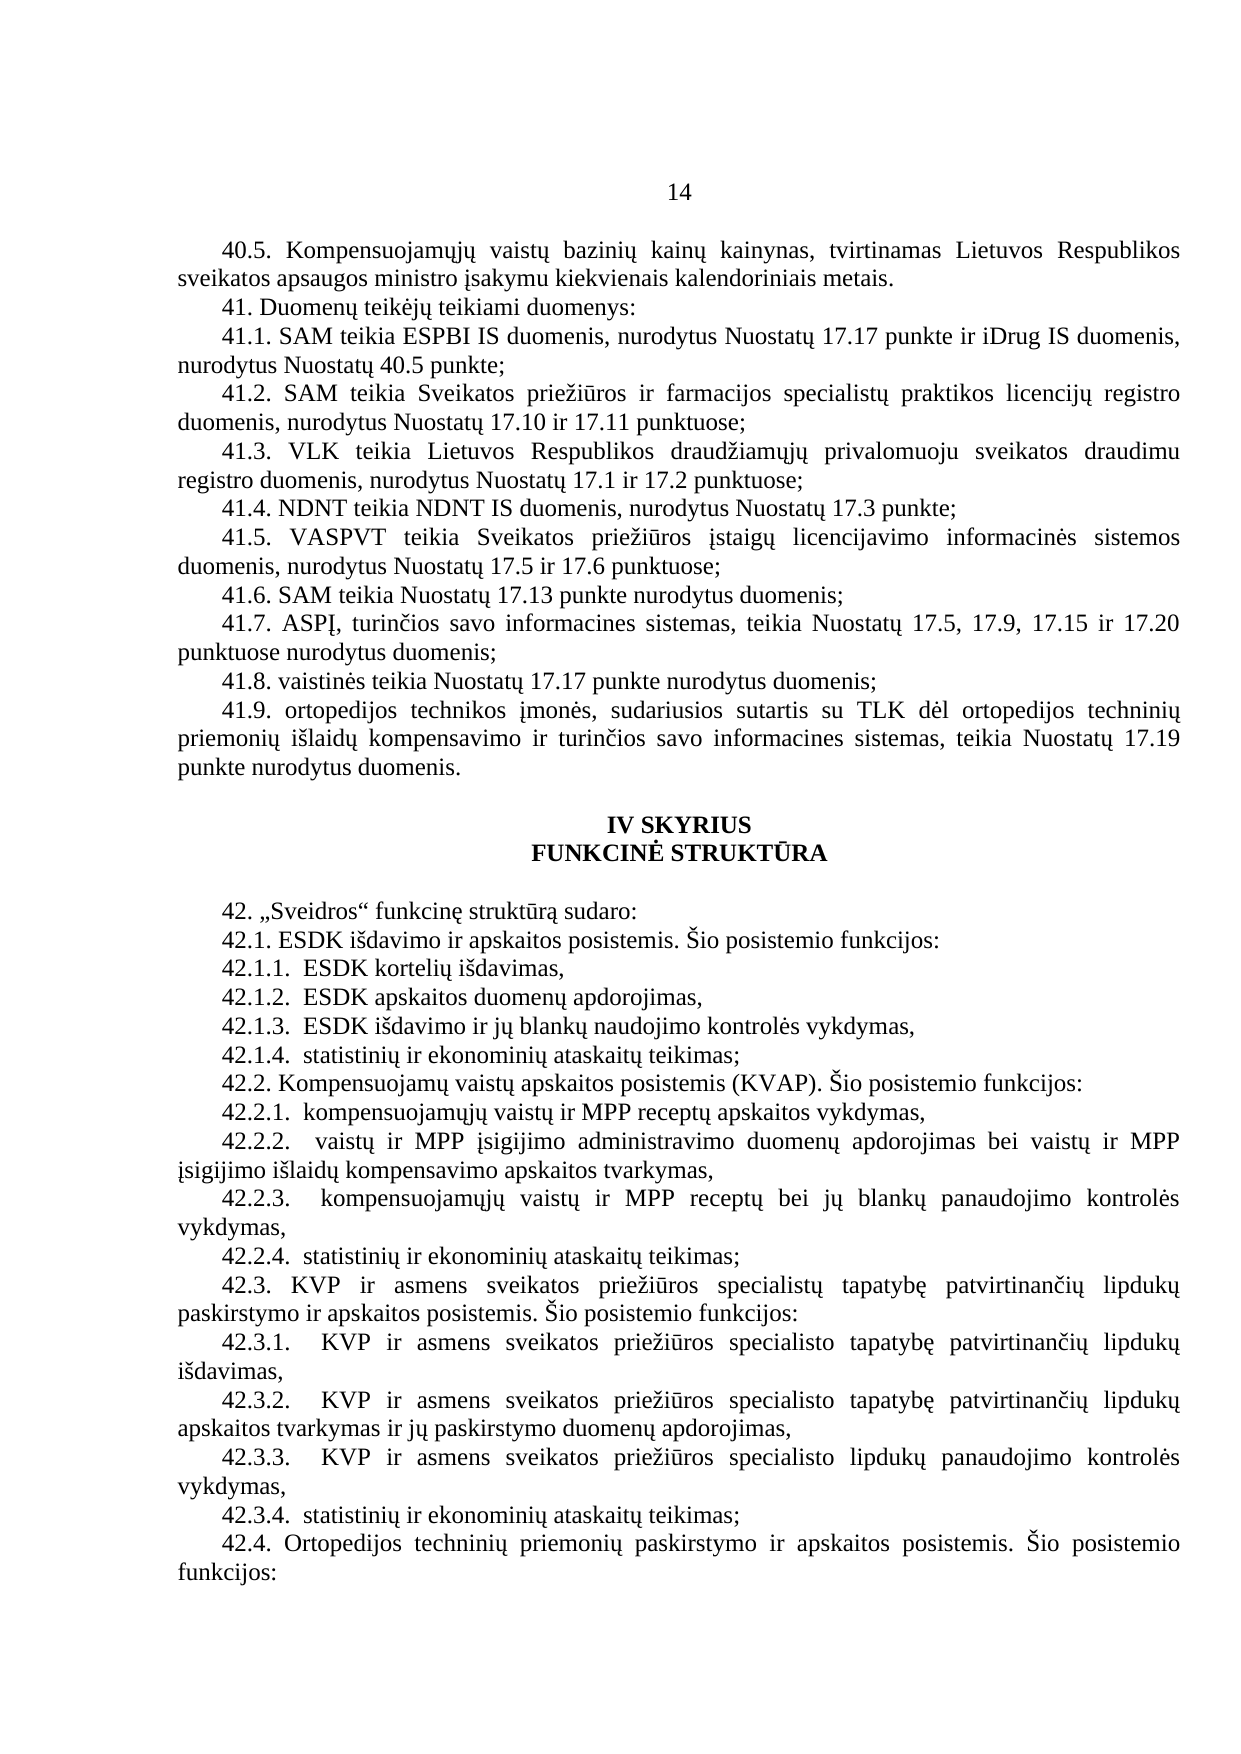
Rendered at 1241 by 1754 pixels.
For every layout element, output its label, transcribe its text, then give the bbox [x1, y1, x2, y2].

text 41.5. VASPVT teikia Sveikatos priežiūros įstaigų licencijavimo informacinės sistemos duomenis, nurodytus Nuostatų 17.5 ir 17.6 punktuose; [177, 522, 1181, 580]
text 42.3.4. statistinių ir ekonominių ataskaitų teikimas; [177, 1500, 1181, 1528]
text 42.4. Ortopedijos techninių priemonių paskirstymo ir apskaitos posistemis. Šio posistemio funkcijos: [177, 1528, 1181, 1586]
text 42.2.3. kompensuojamųjų vaistų ir MPP receptų bei jų blankų panaudojimo kontrolės vykdymas, [177, 1183, 1181, 1241]
text 41.6. SAM teikia Nuostatų 17.13 punkte nurodytus duomenis; [177, 580, 1181, 608]
text 42.2.2. vaistų ir MPP įsigijimo administravimo duomenų apdorojimas bei vaistų ir MPP įsigijimo išlaidų kompensavimo apskaitos tvarkymas, [177, 1126, 1181, 1183]
text 42.3. KVP ir asmens sveikatos priežiūros specialistų tapatybę patvirtinančių lipdukų paskirstymo ir apskaitos posistemis. Šio posistemio funkcijos: [177, 1270, 1181, 1327]
text 42.3.2. KVP ir asmens sveikatos priežiūros specialisto tapatybę patvirtinančių lipdukų apskaitos tvarkymas ir jų paskirstymo duomenų apdorojimas, [177, 1385, 1181, 1442]
text 41.2. SAM teikia Sveikatos priežiūros ir farmacijos specialistų praktikos licencijų registro duomenis, nurodytus Nuostatų 17.10 ir 17.11 punktuose; [177, 378, 1181, 436]
text 41.8. vaistinės teikia Nuostatų 17.17 punkte nurodytus duomenis; [177, 666, 1181, 695]
text 41.4. NDNT teikia NDNT IS duomenis, nurodytus Nuostatų 17.3 punkte; [177, 493, 1181, 522]
text 42.1.3. ESDK išdavimo ir jų blankų naudojimo kontrolės vykdymas, [177, 1011, 1181, 1040]
text 40.5. Kompensuojamųjų vaistų bazinių kainų kainynas, tvirtinamas Lietuvos Respublikos sveikatos apsaugos ministro įsakymu kiekvienais kalendoriniais metais. [177, 235, 1181, 292]
text 42.1.4. statistinių ir ekonominių ataskaitų teikimas; [177, 1040, 1181, 1068]
text 42. „Sveidros“ funkcinę struktūrą sudaro: [177, 896, 1181, 925]
text 42.2.4. statistinių ir ekonominių ataskaitų teikimas; [177, 1241, 1181, 1270]
text 42.1.1. ESDK kortelių išdavimas, [177, 953, 1181, 982]
text 41. Duomenų teikėjų teikiami duomenys: [177, 292, 1181, 321]
text 42.3.3. KVP ir asmens sveikatos priežiūros specialisto lipdukų panaudojimo kontrolės vykdymas, [177, 1442, 1181, 1500]
text FUNKCINĖ STRUKTŪRA [177, 838, 1181, 867]
text 41.1. SAM teikia ESPBI IS duomenis, nurodytus Nuostatų 17.17 punkte ir iDrug IS duomenis, nurodytus Nuostatų 40.5 punkte; [177, 321, 1181, 378]
text 41.9. ortopedijos technikos įmonės, sudariusios sutartis su TLK dėl ortopedijos techninių priemonių išlaidų kompensavimo ir turinčios savo informacines sistemas, teikia Nuostatų 17.19 punkte nurodytus duomenis. [177, 695, 1181, 781]
text 42.2. Kompensuojamų vaistų apskaitos posistemis (KVAP). Šio posistemio funkcijos: [177, 1068, 1181, 1097]
text IV SKYRIUS [177, 810, 1181, 838]
text 41.7. ASPĮ, turinčios savo informacines sistemas, teikia Nuostatų 17.5, 17.9, 17.15 ir 17.20 punktuose nurodytus duomenis; [177, 608, 1181, 666]
text 42.3.1. KVP ir asmens sveikatos priežiūros specialisto tapatybę patvirtinančių lipdukų išdavimas, [177, 1327, 1181, 1385]
text 42.2.1. kompensuojamųjų vaistų ir MPP receptų apskaitos vykdymas, [177, 1097, 1181, 1126]
text 41.3. VLK teikia Lietuvos Respublikos draudžiamųjų privalomuoju sveikatos draudimu registro duomenis, nurodytus Nuostatų 17.1 ir 17.2 punktuose; [177, 436, 1181, 493]
text 42.1. ESDK išdavimo ir apskaitos posistemis. Šio posistemio funkcijos: [177, 925, 1181, 953]
text 42.1.2. ESDK apskaitos duomenų apdorojimas, [177, 982, 1181, 1011]
